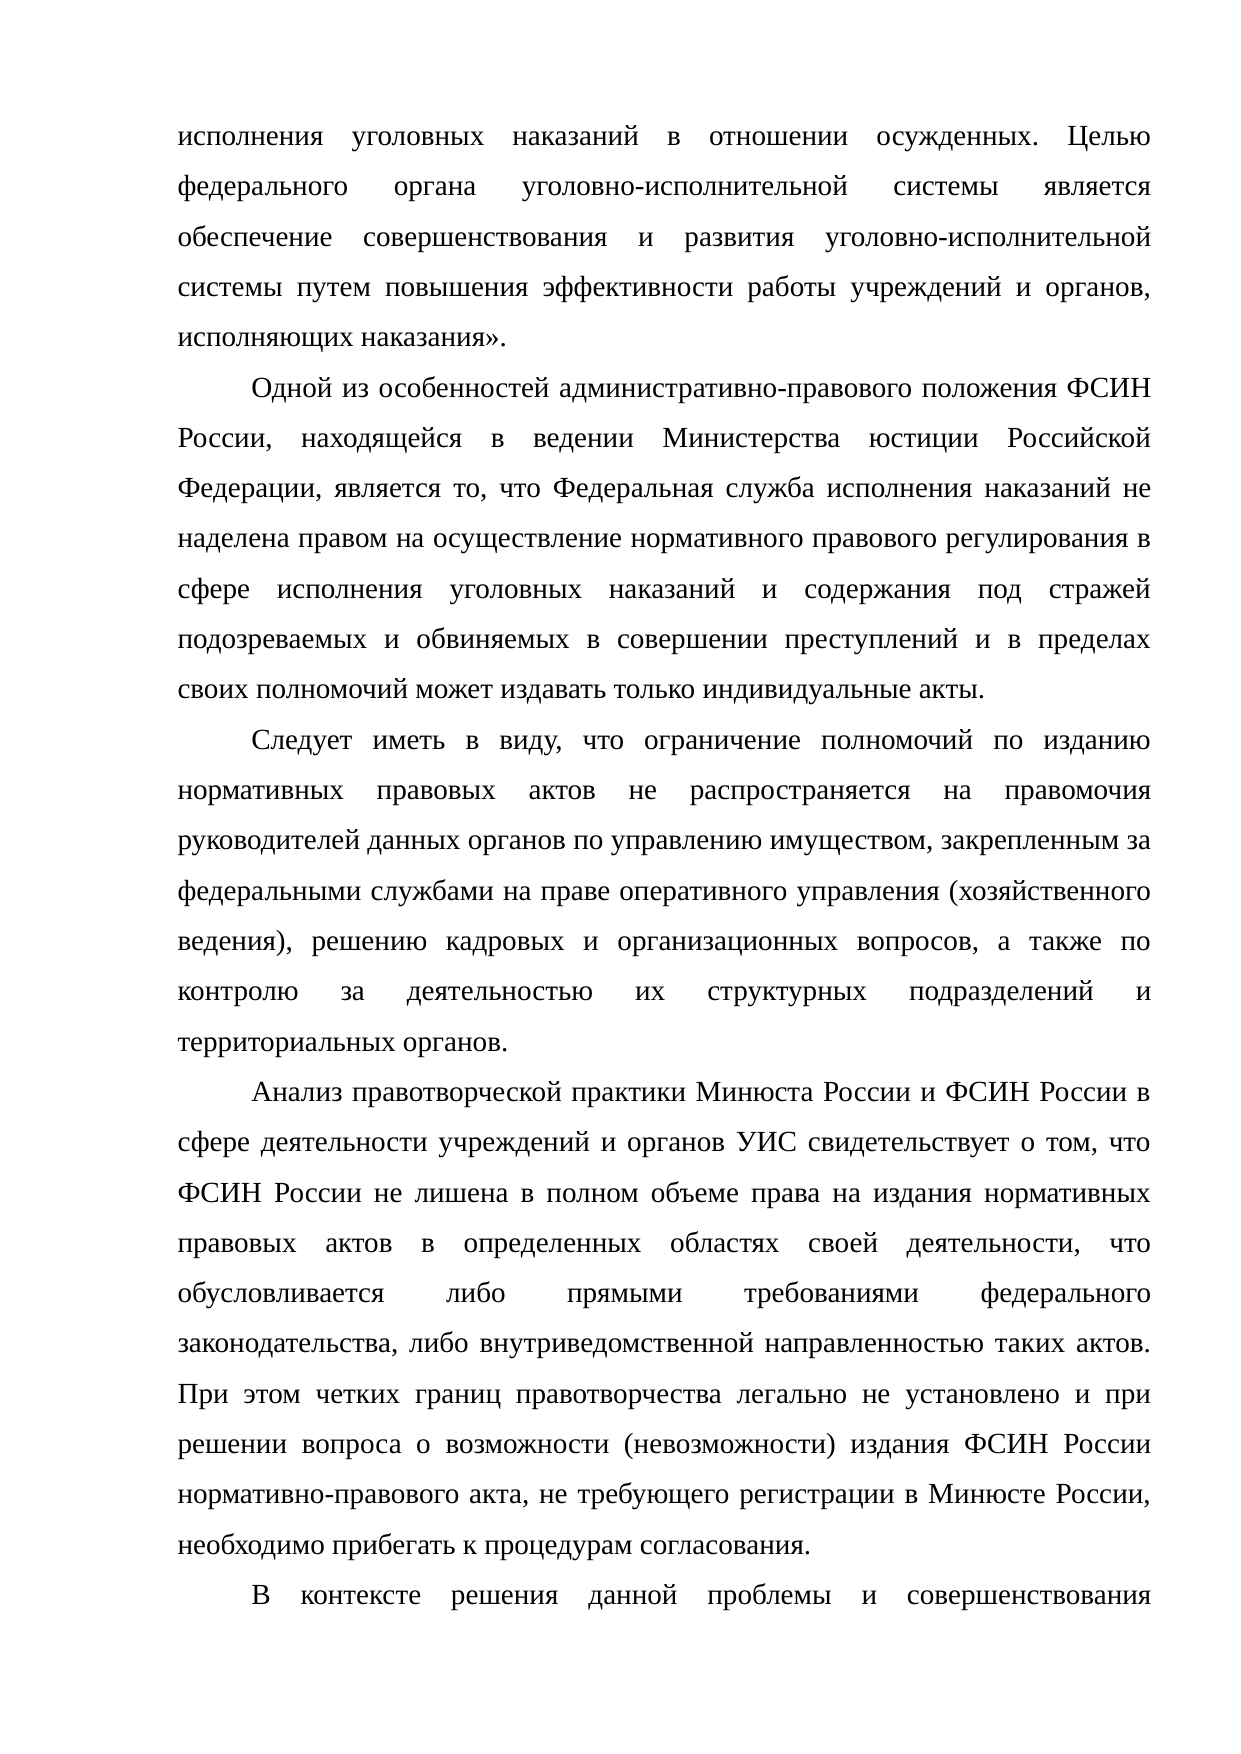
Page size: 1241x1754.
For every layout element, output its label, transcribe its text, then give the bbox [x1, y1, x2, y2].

text Анализ правотворческой практики Минюста России и ФСИН России в сфере деятельности учреждений и органов УИС свидетельствует о том, что ФСИН России не лишена в полном объеме права на издания нормативных правовых актов в определенных областях своей деятельности, что обусловливается либо прямыми требованиями федерального законодательства, либо внутриведомственной направленностью таких актов. При этом четких границ правотворчества легально не установлено и при решении вопроса о возможности (невозможности) издания ФСИН России нормативно-правового акта, не требующего регистрации в Минюсте России, необходимо прибегать к процедурам согласования. [177, 1074, 1152, 1560]
text Следует иметь в виду, что ограничение полномочий по изданию нормативных правовых актов не распространяется на правомочия руководителей данных органов по управлению имуществом, закрепленным за федеральными службами на праве оперативного управления (хозяйственного ведения), решению кадровых и организационных вопросов, а также по контролю за деятельностью их структурных подразделений и территориальных органов. [177, 722, 1152, 1057]
text Одной из особенностей административно-правового положения ФСИН России, находящейся в ведении Министерства юстиции Российской Федерации, является то, что Федеральная служба исполнения наказаний не наделена правом на осуществление нормативного правового регулирования в сфере исполнения уголовных наказаний и содержания под стражей подозреваемых и обвиняемых в совершении преступлений и в пределах своих полномочий может издавать только индивидуальные акты. [177, 370, 1152, 705]
text В контексте решения данной проблемы и совершенствования [177, 1577, 1152, 1611]
text исполнения уголовных наказаний в отношении осужденных. Целью федерального органа уголовно-исполнительной системы является обеспечение совершенствования и развития уголовно-исполнительной системы путем повышения эффективности работы учреждений и органов, исполняющих наказания». [177, 118, 1152, 353]
